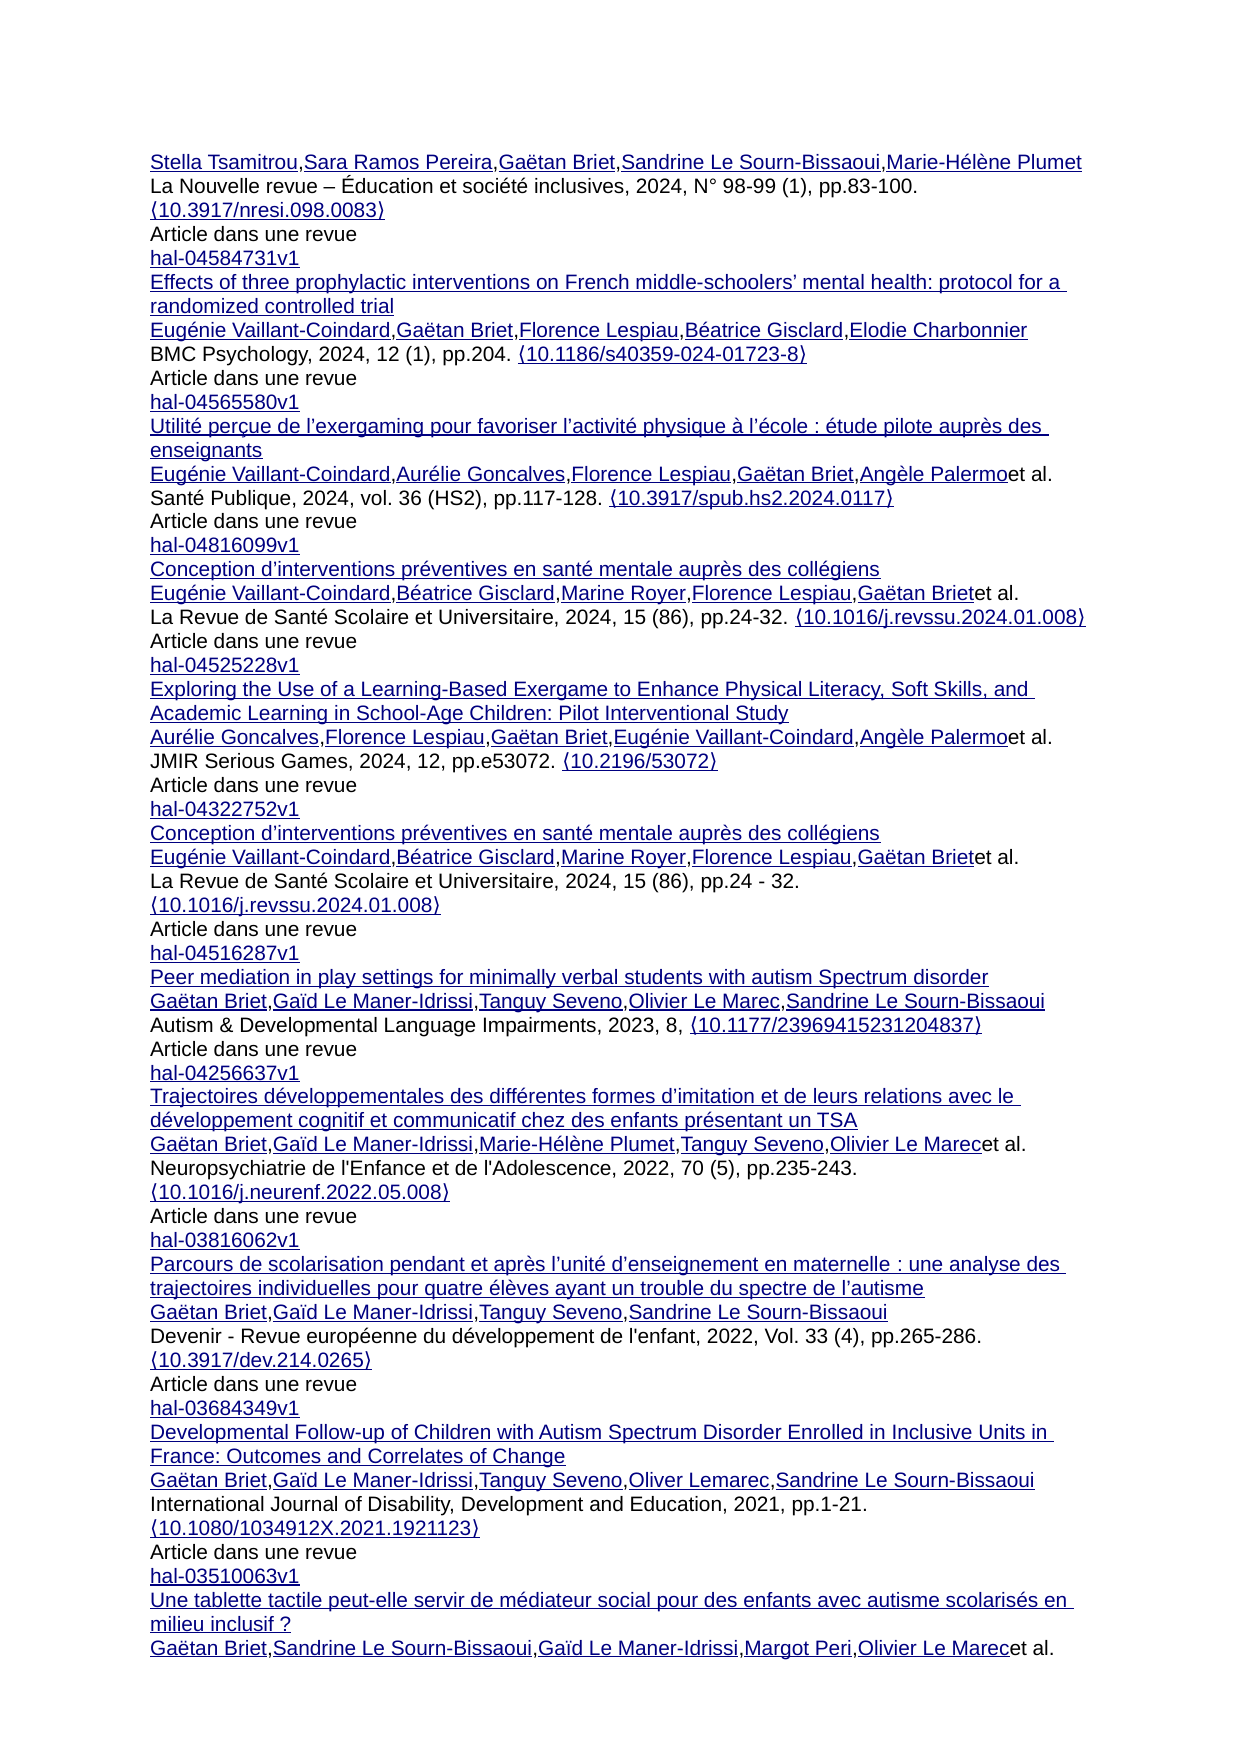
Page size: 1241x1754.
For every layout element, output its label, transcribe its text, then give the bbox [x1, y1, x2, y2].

table_cell Effects of three prophylactic interventions on French middle-schoolers’ mental health: protocol for a randomized controlled trial Eugénie Vaillant-Coindard,Gaëtan Briet,Florence Lespiau,Béatrice Gisclard,Elodie Charbonnier BMC Psychology, 2024, 12 (1), pp.204. ⟨10.1186/s40359-024-01723-8⟩ Article dans une revue hal-04565580v1 [150, 270, 1090, 413]
table_cell Utilité perçue de l’exergaming pour favoriser l’activité physique à l’école : étude pilote auprès des enseignants Eugénie Vaillant-Coindard,Aurélie Goncalves,Florence Lespiau,Gaëtan Briet,Angèle Palermoet al. Santé Publique, 2024, vol. 36 (HS2), pp.117-128. ⟨10.3917/spub.hs2.2024.0117⟩ Article dans une revue hal-04816099v1 [150, 414, 1090, 557]
table_cell Conception d’interventions préventives en santé mentale auprès des collégiens Eugénie Vaillant-Coindard,Béatrice Gisclard,Marine Royer,Florence Lespiau,Gaëtan Brietet al. La Revue de Santé Scolaire et Universitaire, 2024, 15 (86), pp.24-32. ⟨10.1016/j.revssu.2024.01.008⟩ Article dans une revue hal-04525228v1 [150, 557, 1090, 677]
table_cell Developmental Follow-up of Children with Autism Spectrum Disorder Enrolled in Inclusive Units in France: Outcomes and Correlates of Change Gaëtan Briet,Gaïd Le Maner-Idrissi,Tanguy Seveno,Oliver Lemarec,Sandrine Le Sourn-Bissaoui International Journal of Disability, Development and Education, 2021, pp.1-21. ⟨10.1080/1034912X.2021.1921123⟩ Article dans une revue hal-03510063v1 [150, 1420, 1090, 1587]
table_cell Exploring the Use of a Learning-Based Exergame to Enhance Physical Literacy, Soft Skills, and Academic Learning in School-Age Children: Pilot Interventional Study Aurélie Goncalves,Florence Lespiau,Gaëtan Briet,Eugénie Vaillant-Coindard,Angèle Palermoet al. JMIR Serious Games, 2024, 12, pp.e53072. ⟨10.2196/53072⟩ Article dans une revue hal-04322752v1 [150, 677, 1090, 821]
table_cell Peer mediation in play settings for minimally verbal students with autism Spectrum disorder Gaëtan Briet,Gaïd Le Maner-Idrissi,Tanguy Seveno,Olivier Le Marec,Sandrine Le Sourn-Bissaoui Autism & Developmental Language Impairments, 2023, 8, ⟨10.1177/23969415231204837⟩ Article dans une revue hal-04256637v1 [150, 965, 1090, 1084]
table_cell Une tablette tactile peut-elle servir de médiateur social pour des enfants avec autisme scolarisés en milieu inclusif ? Gaëtan Briet,Sandrine Le Sourn-Bissaoui,Gaïd Le Maner-Idrissi,Margot Peri,Olivier Le Marecet al. [150, 1588, 1090, 1659]
table_cell Stella Tsamitrou,Sara Ramos Pereira,Gaëtan Briet,Sandrine Le Sourn-Bissaoui,Marie-Hélène Plumet La Nouvelle revue – Éducation et société inclusives, 2024, N° 98-99 (1), pp.83-100. ⟨10.3917/nresi.098.0083⟩ Article dans une revue hal-04584731v1 [150, 150, 1090, 270]
table_cell Trajectoires développementales des différentes formes d’imitation et de leurs relations avec le développement cognitif et communicatif chez des enfants présentant un TSA Gaëtan Briet,Gaïd Le Maner-Idrissi,Marie-Hélène Plumet,Tanguy Seveno,Olivier Le Marecet al. Neuropsychiatrie de l'Enfance et de l'Adolescence, 2022, 70 (5), pp.235-243. ⟨10.1016/j.neurenf.2022.05.008⟩ Article dans une revue hal-03816062v1 [150, 1084, 1090, 1252]
table_cell Parcours de scolarisation pendant et après l’unité d’enseignement en maternelle : une analyse des trajectoires individuelles pour quatre élèves ayant un trouble du spectre de l’autisme Gaëtan Briet,Gaïd Le Maner-Idrissi,Tanguy Seveno,Sandrine Le Sourn-Bissaoui Devenir - Revue européenne du développement de l'enfant, 2022, Vol. 33 (4), pp.265-286. ⟨10.3917/dev.214.0265⟩ Article dans une revue hal-03684349v1 [150, 1252, 1090, 1420]
table_cell Conception d’interventions préventives en santé mentale auprès des collégiens Eugénie Vaillant-Coindard,Béatrice Gisclard,Marine Royer,Florence Lespiau,Gaëtan Brietet al. La Revue de Santé Scolaire et Universitaire, 2024, 15 (86), pp.24 - 32. ⟨10.1016/j.revssu.2024.01.008⟩ Article dans une revue hal-04516287v1 [150, 821, 1090, 964]
